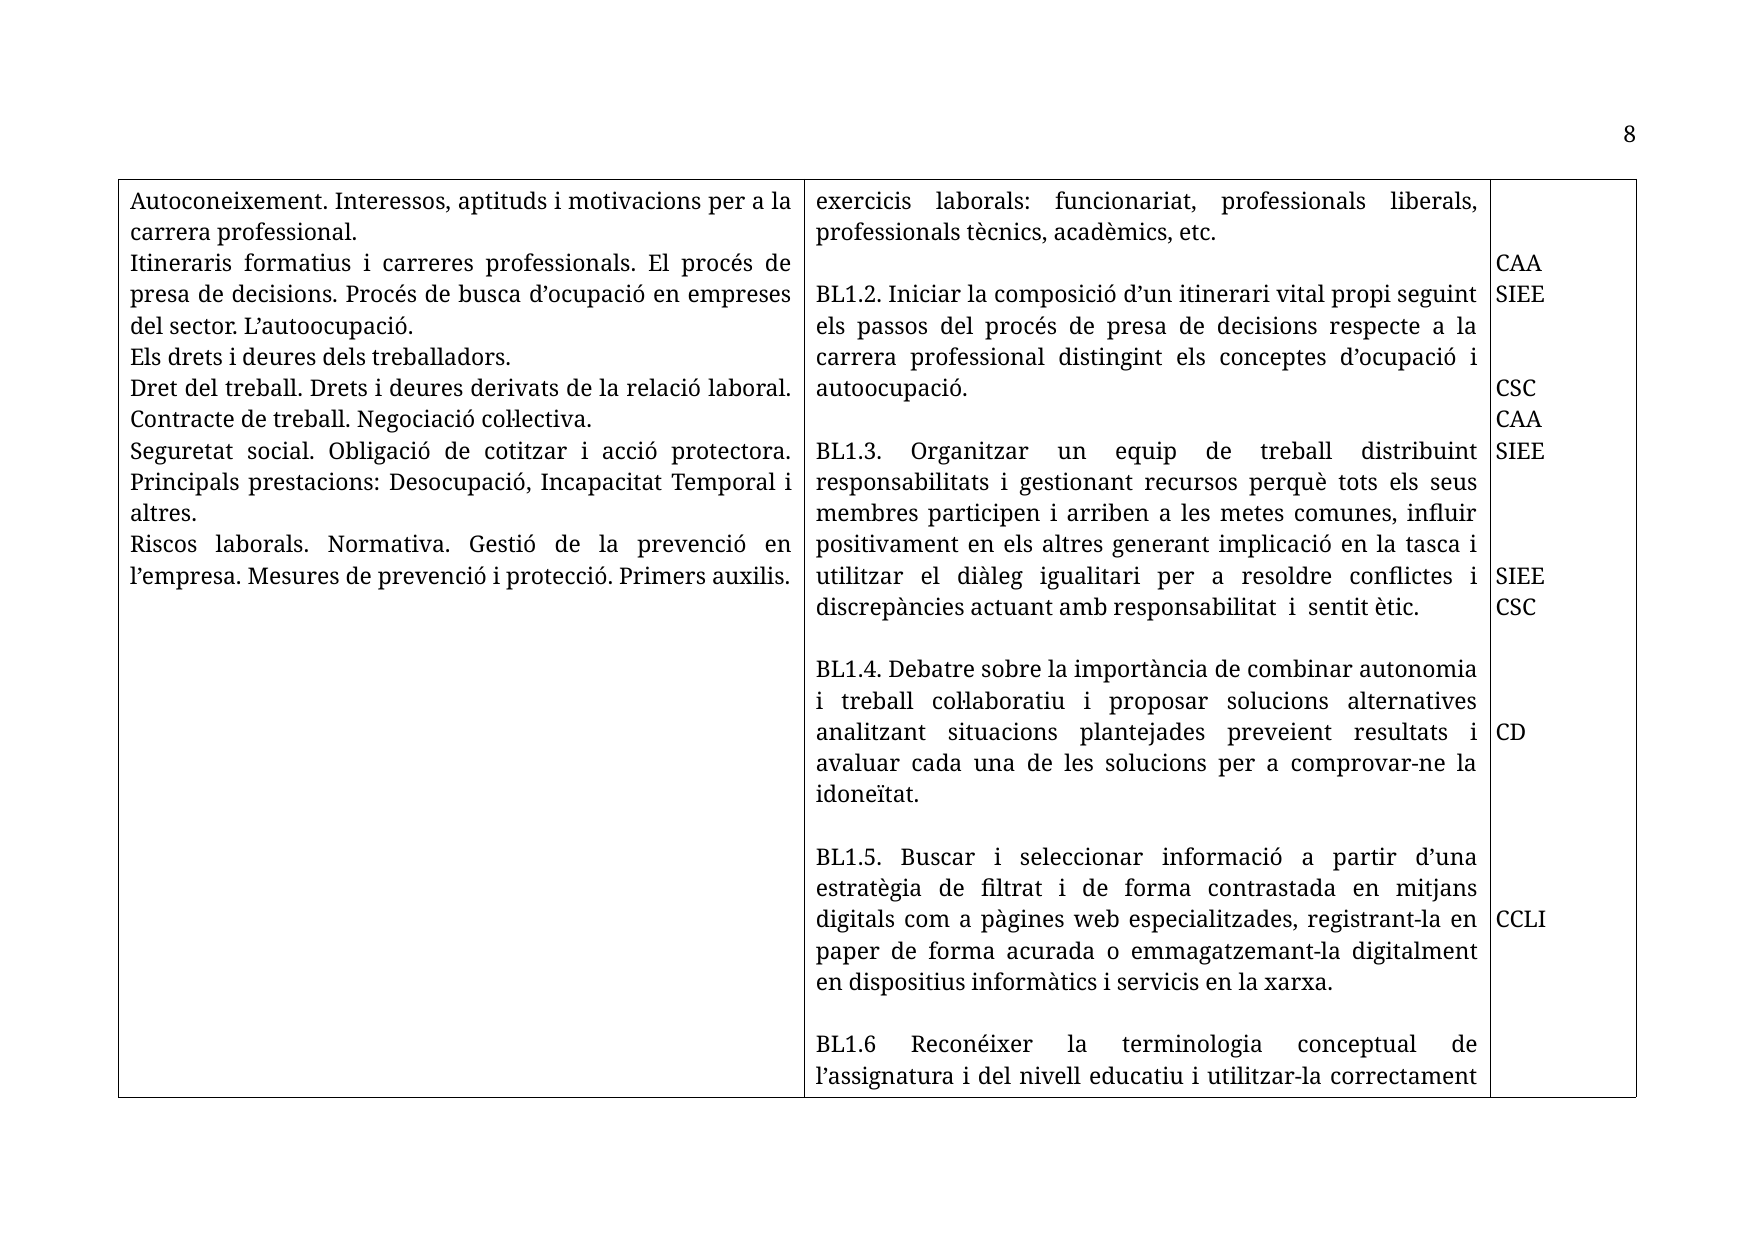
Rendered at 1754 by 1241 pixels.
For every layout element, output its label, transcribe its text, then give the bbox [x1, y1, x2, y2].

table_cell Autoconeixement. Interessos, aptituds i motivacions per a la carrera professional. Itineraris formatius i carreres professionals. El procés de presa de decisions. Procés de busca d’ocupació en empreses del sector. L’autoocupació. Els drets i deures dels treballadors. Dret del treball. Drets i deures derivats de la relació laboral. Contracte de treball. Negociació col·lectiva. Seguretat social. Obligació de cotitzar i acció protectora. Principals prestacions: Desocupació, Incapacitat Temporal i altres. Riscos laborals. Normativa. Gestió de la prevenció en l’empresa. Mesures de prevenció i protecció. Primers auxilis. [119, 180, 804, 1097]
table_cell exercicis laborals: funcionariat, professionals liberals, professionals tècnics, acadèmics, etc. BL1.2. Iniciar la composició d’un itinerari vital propi seguint els passos del procés de presa de decisions respecte a la carrera professional distingint els conceptes d’ocupació i autoocupació. BL1.3. Organitzar un equip de treball distribuint responsabilitats i gestionant recursos perquè tots els seus membres participen i arriben a les metes comunes, influir positivament en els altres generant implicació en la tasca i utilitzar el diàleg igualitari per a resoldre conflictes i discrepàncies actuant amb responsabilitat i sentit ètic. BL1.4. Debatre sobre la importància de combinar autonomia i treball col·laboratiu i proposar solucions alternatives analitzant situacions plantejades preveient resultats i avaluar cada una de les solucions per a comprovar-ne la idoneïtat. BL1.5. Buscar i seleccionar informació a partir d’una estratègia de filtrat i de forma contrastada en mitjans digitals com a pàgines web especialitzades, registrant-la en paper de forma acurada o emmagatzemant-la digitalment en dispositius informàtics i servicis en la xarxa. BL1.6 Reconéixer la terminologia conceptual de l’assignatura i del nivell educatiu i utilitzar-la correctament [805, 180, 1490, 1097]
table_cell CAA SIEE CSC CAA SIEE SIEE CSC CD CCLI [1491, 180, 1636, 1097]
